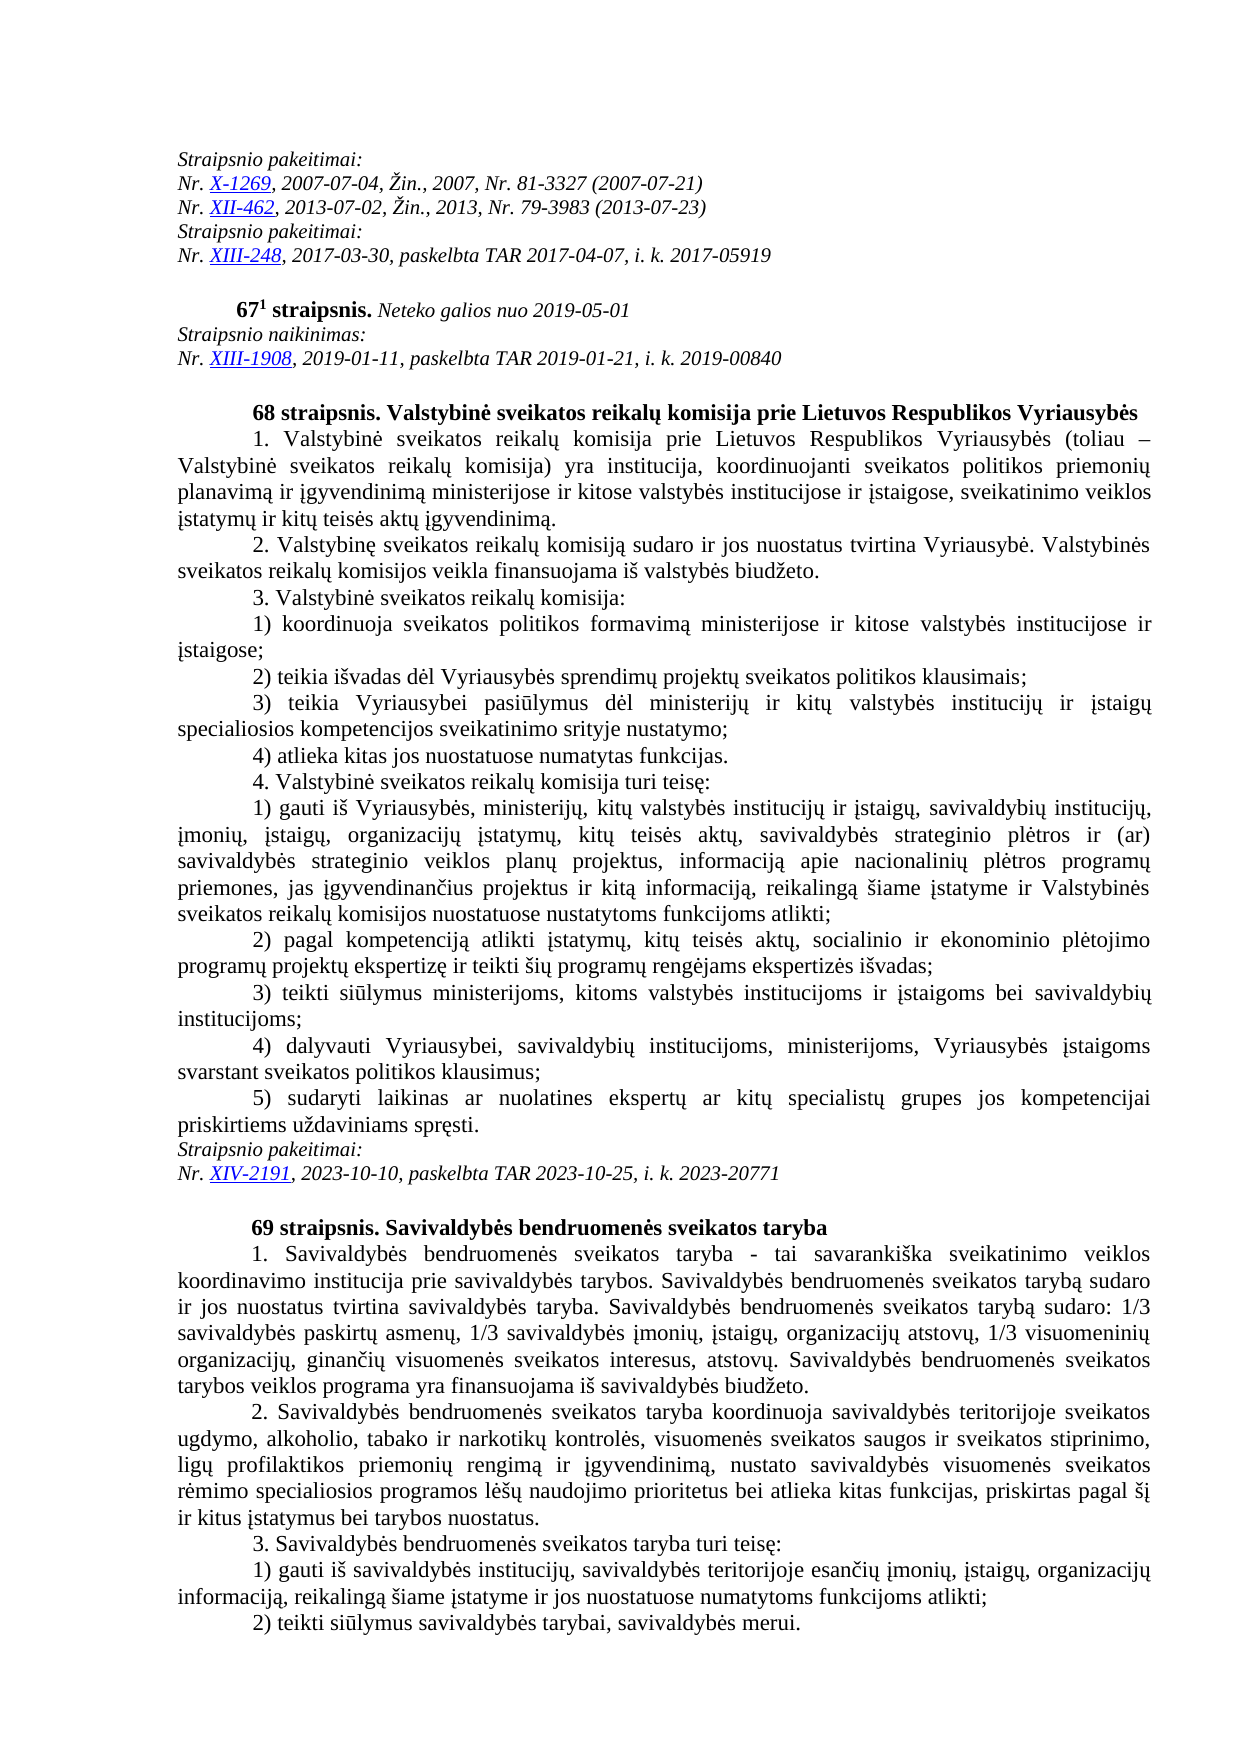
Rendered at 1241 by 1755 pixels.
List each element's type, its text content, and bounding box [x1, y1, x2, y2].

text 2. Savivaldybės bendruomenės sveikatos taryba koordinuoja savivaldybės teritorijoje sveikatos ugdymo, alkoholio, tabako ir narkotikų kontrolės, visuomenės sveikatos saugos ir sveikatos stiprinimo, ligų profilaktikos priemonių rengimą ir įgyvendinimą, nustato savivaldybės visuomenės sveikatos rėmimo specialiosios programos lėšų naudojimo prioritetus bei atlieka kitas funkcijas, priskirtas pagal šį ir kitus įstatymus bei tarybos nuostatus. [177, 1398, 1152, 1530]
text 5) sudaryti laikinas ar nuolatines ekspertų ar kitų specialistų grupes jos kompetencijai priskirtiems uždaviniams spręsti. [177, 1084, 1152, 1137]
text Straipsnio pakeitimai: [177, 1137, 1152, 1161]
text 3) teikia Vyriausybei pasiūlymus dėl ministerijų ir kitų valstybės institucijų ir įstaigų specialiosios kompetencijos sveikatinimo srityje nustatymo; [177, 689, 1152, 742]
text 1. Valstybinė sveikatos reikalų komisija prie Lietuvos Respublikos Vyriausybės (toliau – Valstybinė sveikatos reikalų komisija) yra institucija, koordinuojanti sveikatos politikos priemonių planavimą ir įgyvendinimą ministerijose ir kitose valstybės institucijose ir įstaigose, sveikatinimo veiklos įstatymų ir kitų teisės aktų įgyvendinimą. [177, 426, 1152, 531]
text Nr. XIII-248, 2017-03-30, paskelbta TAR 2017-04-07, i. k. 2017-05919 [177, 243, 1152, 267]
text 1) koordinuoja sveikatos politikos formavimą ministerijose ir kitose valstybės institucijose ir įstaigose; [177, 610, 1152, 663]
text 1) gauti iš Vyriausybės, ministerijų, kitų valstybės institucijų ir įstaigų, savivaldybių institucijų, įmonių, įstaigų, organizacijų įstatymų, kitų teisės aktų, savivaldybės strateginio plėtros ir (ar) savivaldybės strateginio veiklos planų projektus, informaciją apie nacionalinių plėtros programų priemones, jas įgyvendinančius projektus ir kitą informaciją, reikalingą šiame įstatyme ir Valstybinės sveikatos reikalų komisijos nuostatuose nustatytoms funkcijoms atlikti; [177, 794, 1152, 926]
text 4. Valstybinė sveikatos reikalų komisija turi teisę: [177, 768, 1152, 794]
text Nr. X-1269, 2007-07-04, Žin., 2007, Nr. 81-3327 (2007-07-21) [177, 171, 1152, 195]
text 4) dalyvauti Vyriausybei, savivaldybių institucijoms, ministerijoms, Vyriausybės įstaigoms svarstant sveikatos politikos klausimus; [177, 1032, 1152, 1084]
text 3. Valstybinė sveikatos reikalų komisija: [177, 584, 1152, 610]
text 3. Savivaldybės bendruomenės sveikatos taryba turi teisę: [177, 1530, 1152, 1557]
text Nr. XIV-2191, 2023-10-10, paskelbta TAR 2023-10-25, i. k. 2023-20771 [177, 1161, 1152, 1185]
text 1) gauti iš savivaldybės institucijų, savivaldybės teritorijoje esančių įmonių, įstaigų, organizacijų informaciją, reikalingą šiame įstatyme ir jos nuostatuose numatytoms funkcijoms atlikti; [177, 1557, 1152, 1609]
text 2) teikti siūlymus savivaldybės tarybai, savivaldybės merui. [177, 1609, 1152, 1636]
text 2) pagal kompetenciją atlikti įstatymų, kitų teisės aktų, socialinio ir ekonominio plėtojimo programų projektų ekspertizę ir teikti šių programų rengėjams ekspertizės išvadas; [177, 926, 1152, 979]
text 2) teikia išvadas dėl Vyriausybės sprendimų projektų sveikatos politikos klausimais; [177, 663, 1152, 689]
text Straipsnio naikinimas: [177, 322, 1152, 346]
text Nr. XIII-1908, 2019-01-11, paskelbta TAR 2019-01-21, i. k. 2019-00840 [177, 346, 1152, 370]
text Nr. XII-462, 2013-07-02, Žin., 2013, Nr. 79-3983 (2013-07-23) [177, 195, 1152, 219]
text 4) atlieka kitas jos nuostatuose numatytas funkcijas. [177, 742, 1152, 768]
text 69 straipsnis. Savivaldybės bendruomenės sveikatos taryba [177, 1214, 1152, 1240]
text 2. Valstybinę sveikatos reikalų komisiją sudaro ir jos nuostatus tvirtina Vyriausybė. Valstybinės sveikatos reikalų komisijos veikla finansuojama iš valstybės biudžeto. [177, 531, 1152, 584]
text Straipsnio pakeitimai: [177, 147, 1152, 171]
text 3) teikti siūlymus ministerijoms, kitoms valstybės institucijoms ir įstaigoms bei savivaldybių institucijoms; [177, 979, 1152, 1032]
text 68 straipsnis. Valstybinė sveikatos reikalų komisija prie Lietuvos Respublikos Vyriausybės [252, 399, 1152, 426]
text 1. Savivaldybės bendruomenės sveikatos taryba - tai savarankiška sveikatinimo veiklos koordinavimo institucija prie savivaldybės tarybos. Savivaldybės bendruomenės sveikatos tarybą sudaro ir jos nuostatus tvirtina savivaldybės taryba. Savivaldybės bendruomenės sveikatos tarybą sudaro: 1/3 savivaldybės paskirtų asmenų, 1/3 savivaldybės įmonių, įstaigų, organizacijų atstovų, 1/3 visuomeninių organizacijų, ginančių visuomenės sveikatos interesus, atstovų. Savivaldybės bendruomenės sveikatos tarybos veiklos programa yra finansuojama iš savivaldybės biudžeto. [177, 1240, 1152, 1398]
text 671 straipsnis. Neteko galios nuo 2019-05-01 [177, 296, 1152, 322]
text Straipsnio pakeitimai: [177, 219, 1152, 243]
